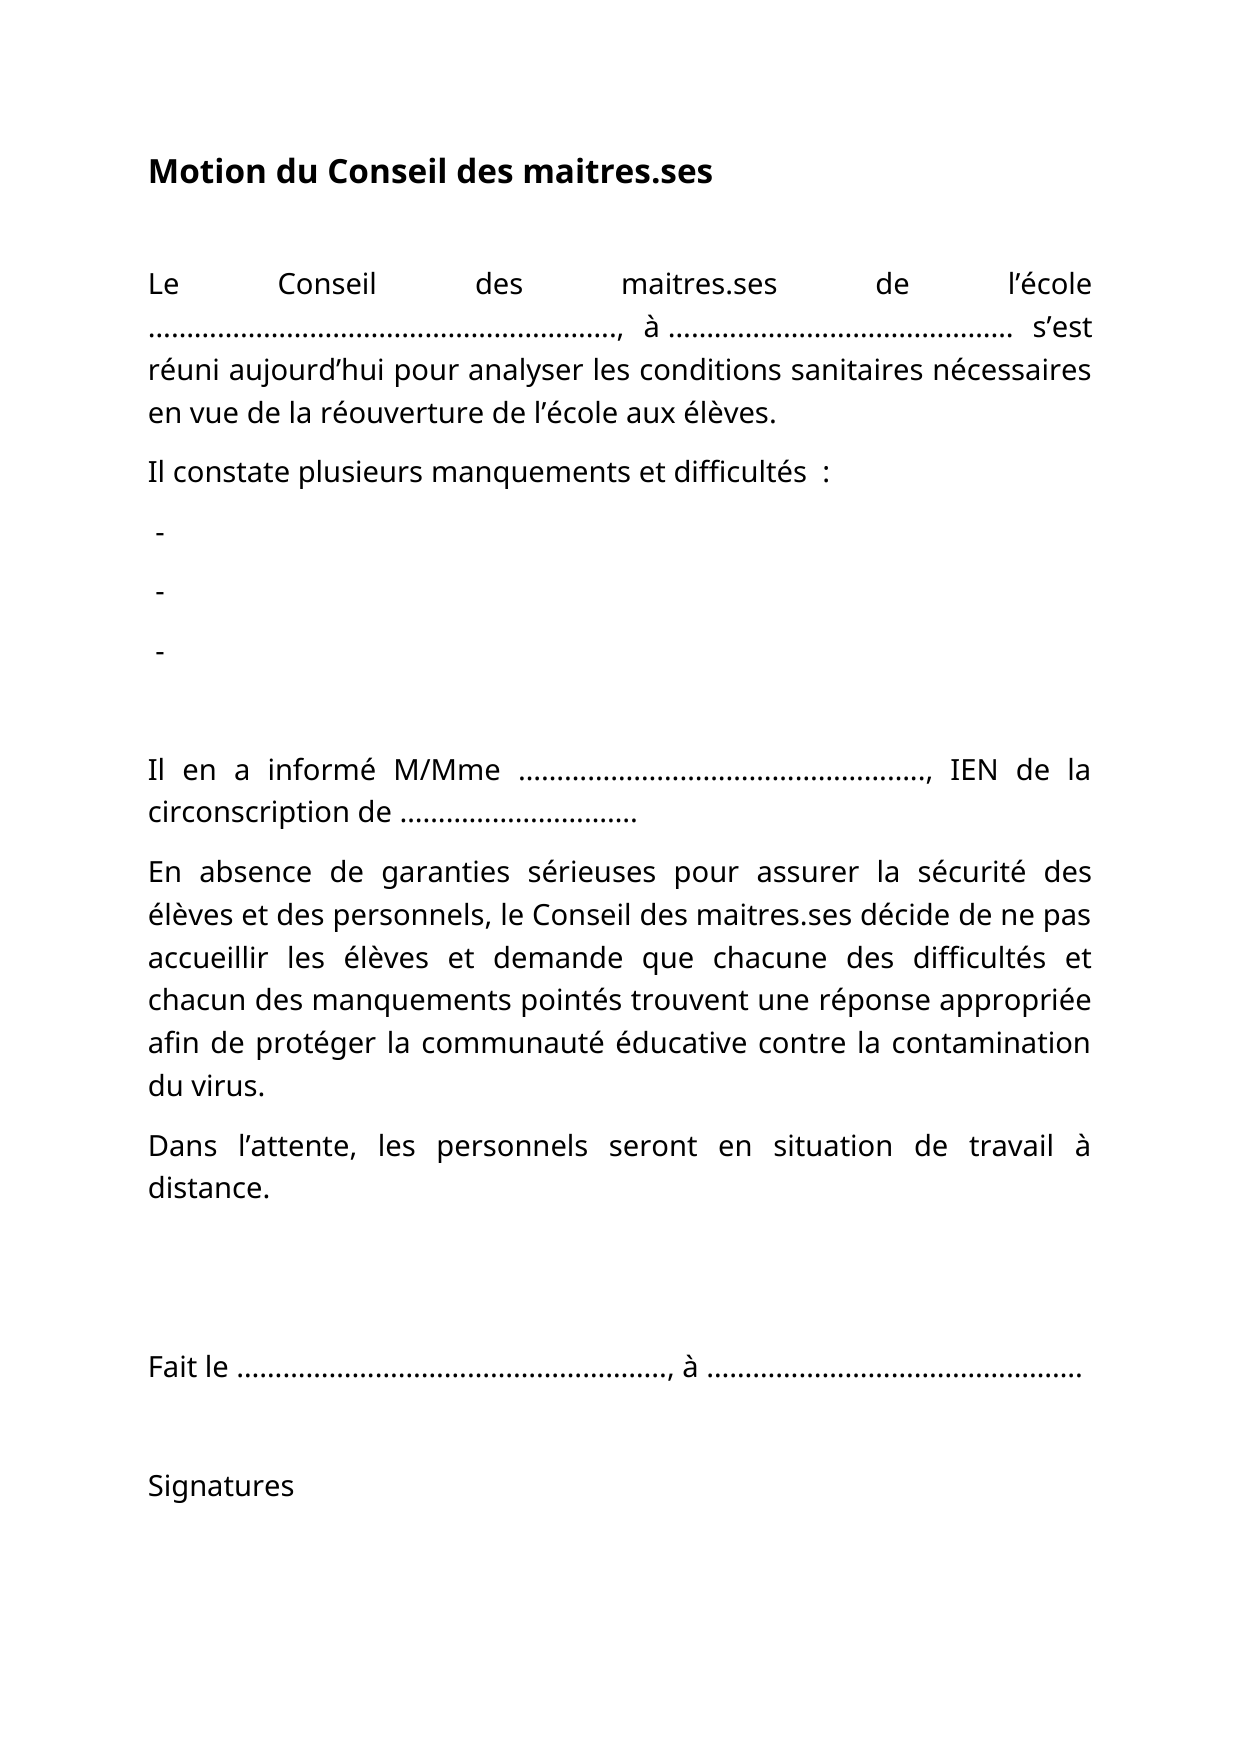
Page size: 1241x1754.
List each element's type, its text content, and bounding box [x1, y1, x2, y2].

text Il en a informé M/Mme …………………………………………….., IEN de la circonscription de …………………………. [148, 749, 1093, 831]
text Signatures [148, 1465, 1093, 1505]
text Le Conseil des maitres.ses de l’école ……………………………………………………., à ……………………………………… s’est réuni aujourd’hui pour analyser les conditions sanitaires nécessaires en vue de la réouverture de l’école aux élèves. [148, 264, 1093, 432]
text Fait le ……………………………………………….., à …………………………………………. [148, 1346, 1093, 1386]
text Motion du Conseil des maitres.ses [148, 148, 1093, 193]
text - [148, 511, 1093, 551]
text En absence de garanties sérieuses pour assurer la sécurité des élèves et des personnels, le Conseil des maitres.ses décide de ne pas accueillir les élèves et demande que chacune des difficultés et chacun des manquements pointés trouvent une réponse appropriée afin de protéger la communauté éducative contre la contamination du virus. [148, 851, 1093, 1105]
text - [148, 571, 1093, 610]
text - [148, 630, 1093, 670]
text Il constate plusieurs manquements et difficultés : [148, 452, 1093, 491]
text Dans l’attente, les personnels seront en situation de travail à distance. [148, 1125, 1093, 1207]
